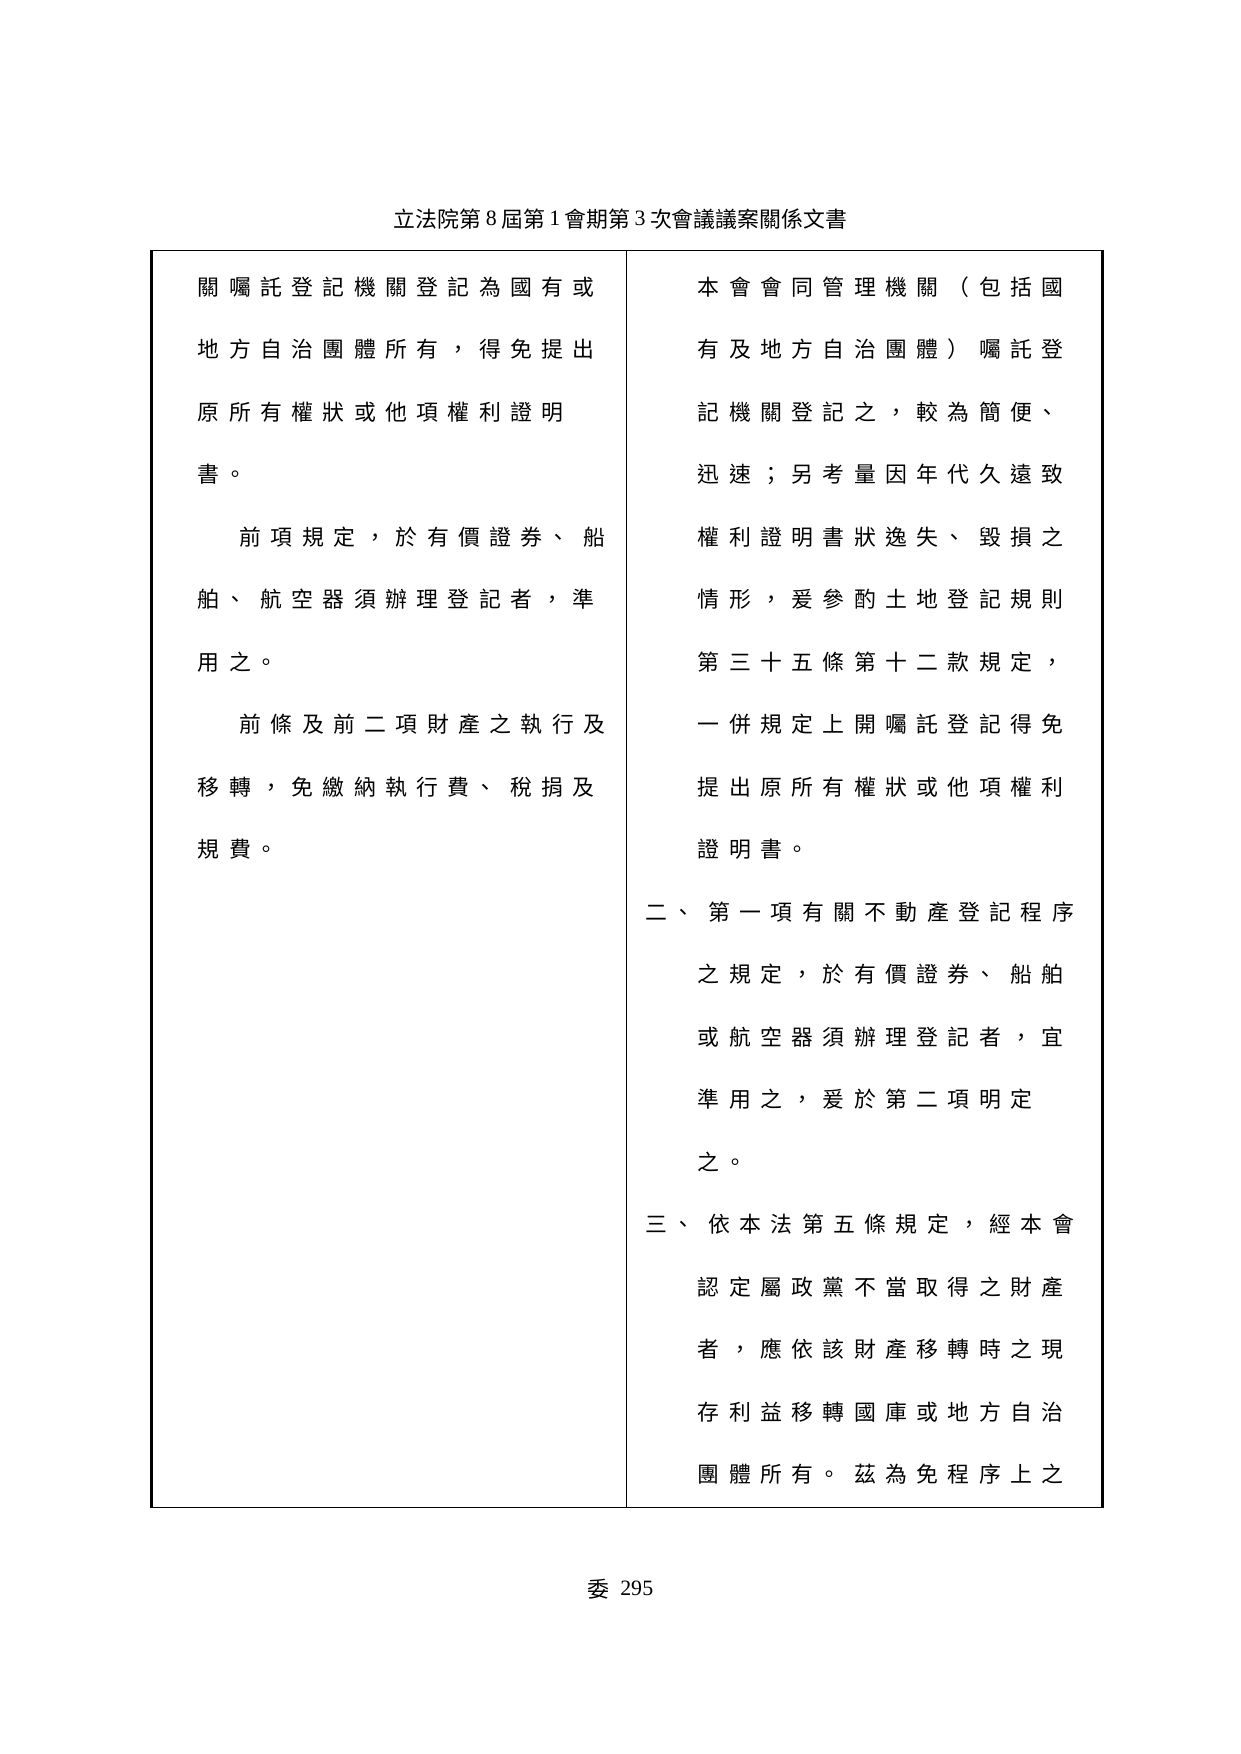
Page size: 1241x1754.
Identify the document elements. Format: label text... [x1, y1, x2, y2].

table_cell 本會會同管理機關（包括國有及地方自治團體）囑託登記機關登記之，較為簡便、迅速；另考量因年代久遠致權利證明書狀逸失、毀損之情形，爰參酌土地登記規則第三十五條第十二款規定，一併規定上開囑託登記得免提出原所有權狀或他項權利證明書。 二、第一項有關不動產登記程序之規定，於有價證券、船舶或航空器須辦理登記者，宜準用之，爰於第二項明定之。 三、依本法第五條規定，經本會認定屬政黨不當取得之財產者，應依該財產移轉時之現存利益移轉國庫或地方自治團體所有。茲為免程序上之 [627, 251, 1101, 1507]
table_cell 關囑託登記機關登記為國有或地方自治團體所有，得免提出原所有權狀或他項權利證明書。 前項規定，於有價證券、船舶、航空器須辦理登記者，準用之。 前條及前二項財產之執行及移轉，免繳納執行費、稅捐及規費。 [153, 251, 626, 1507]
